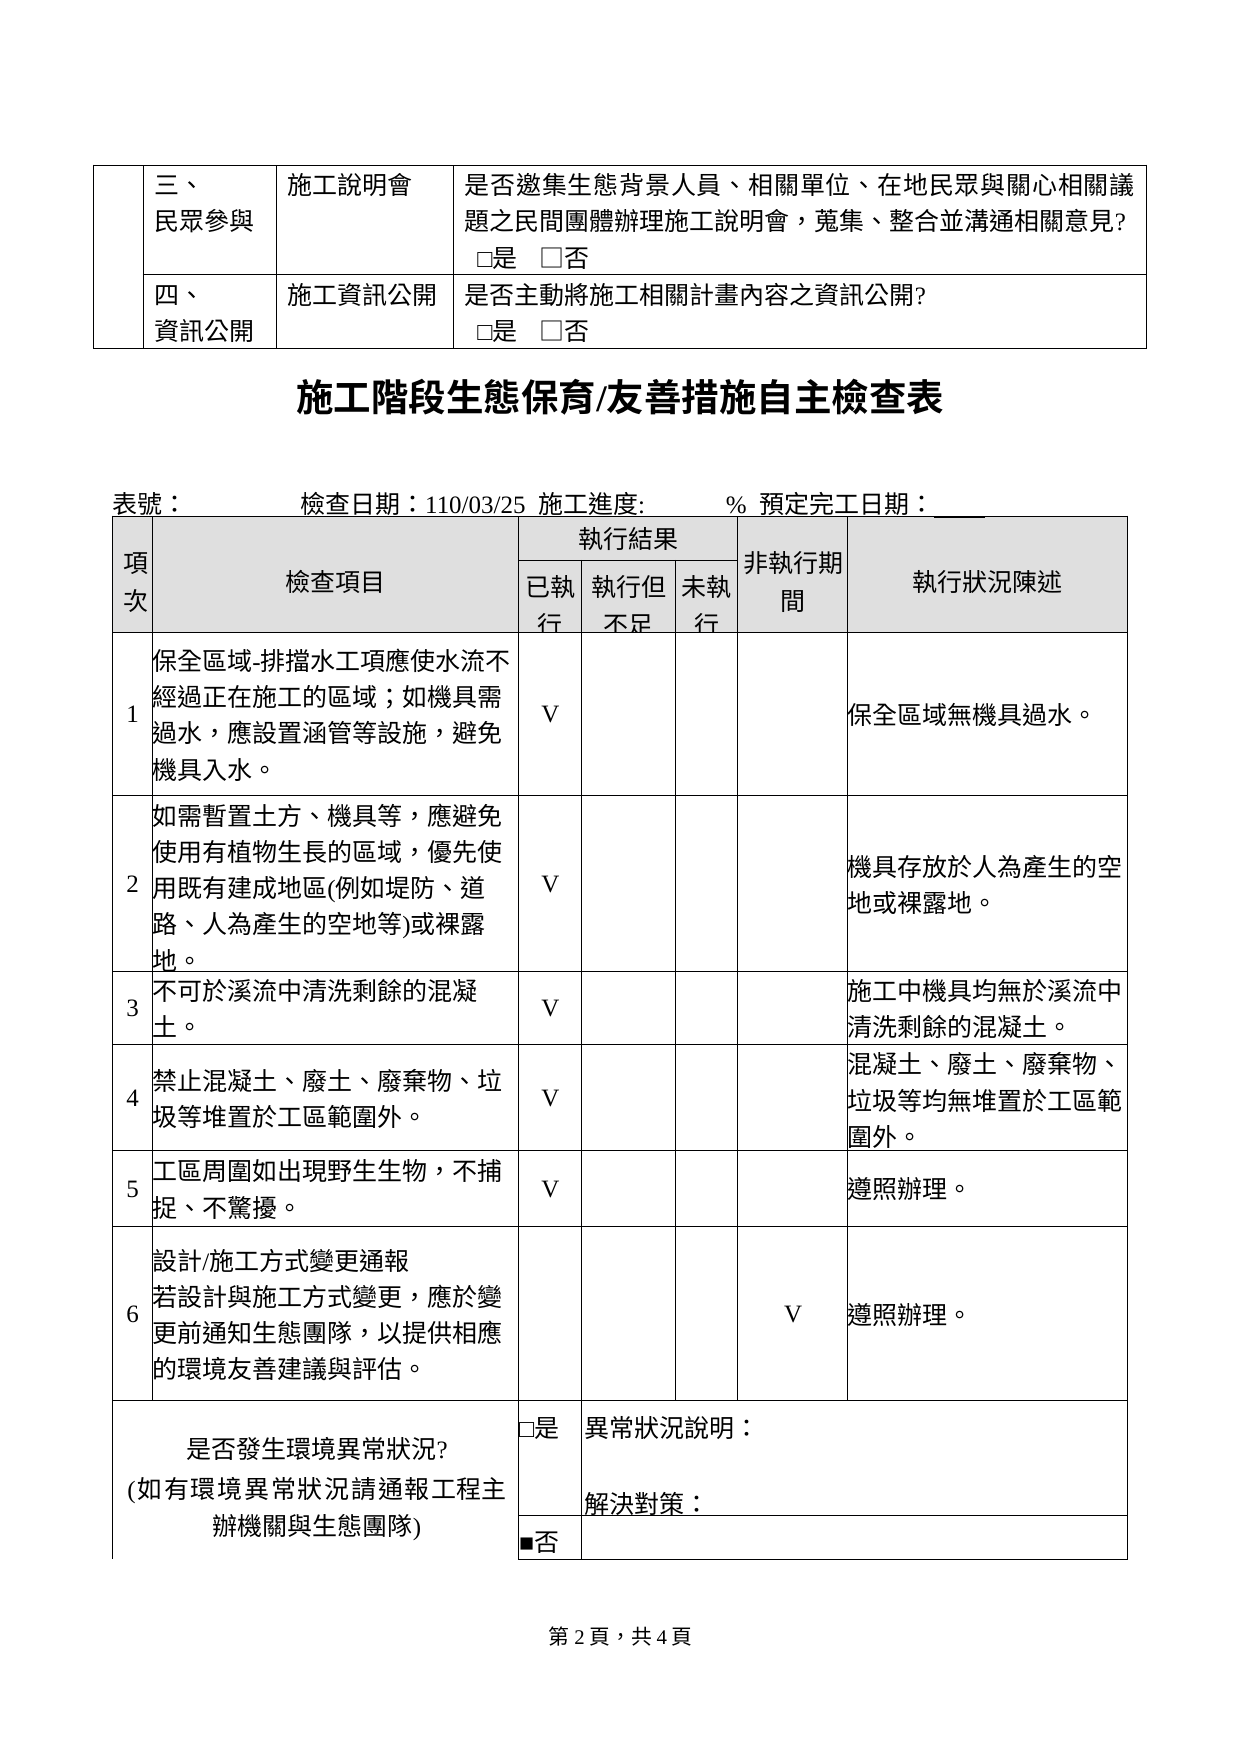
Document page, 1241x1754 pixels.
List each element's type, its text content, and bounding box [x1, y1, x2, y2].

table_cell 遵照辦理。 [848, 1151, 1127, 1226]
table_cell [582, 633, 675, 795]
table_cell [676, 1045, 737, 1149]
table_cell [676, 1227, 737, 1400]
table_cell 施工資訊公開 [277, 275, 453, 348]
table_cell 三、 民眾參與 [144, 166, 276, 274]
table_cell [738, 633, 847, 795]
table_cell [676, 972, 737, 1044]
table_cell V [519, 972, 581, 1044]
table_cell [738, 1151, 847, 1226]
table_cell [676, 1151, 737, 1226]
table_cell 如需暫置土方、機具等，應避免使用有植物生長的區域，優先使用既有建成地區(例如堤防、道路、人為產生的空地等)或裸露地。 [153, 796, 518, 971]
table_cell 是否邀集生態背景人員、相關單位、在地民眾與關心相關議題之民間團體辦理施工說明會，蒐集、整合並溝通相關意見? □是 □否 [454, 166, 1146, 274]
table_cell 施工說明會 [277, 166, 453, 274]
table_cell 已執 行 [519, 561, 581, 632]
table_cell 4 [113, 1045, 152, 1149]
table_cell 6 [113, 1227, 152, 1400]
table_cell ■否 [519, 1516, 581, 1559]
table_cell 混凝土、廢土、廢棄物、垃圾等均無堆置於工區範圍外。 [848, 1045, 1127, 1149]
table_header 執行狀況陳述 [848, 517, 1127, 632]
table_header 檢查項目 [153, 517, 518, 632]
table_header 項 次 [113, 517, 152, 632]
table_cell 執行但 不足 [582, 561, 675, 632]
table_cell 是否發生環境異常狀況? (如有環境異常狀況請通報工程主辦機關與生態團隊) [113, 1401, 518, 1559]
table_cell [582, 1227, 675, 1400]
table_cell [582, 1516, 1127, 1559]
table_cell [582, 796, 675, 971]
table_cell 未執 行 [676, 561, 737, 632]
text 表號： 檢查日期：110/03/25 施工進度: % 預定完工日期： [112, 478, 1128, 516]
table_cell 工區周圍如出現野生生物，不捕捉、不驚擾。 [153, 1151, 518, 1226]
table_cell 5 [113, 1151, 152, 1226]
table_cell V [519, 796, 581, 971]
table_cell [582, 1151, 675, 1226]
table_cell 保全區域無機具過水。 [848, 633, 1127, 795]
table_cell V [519, 633, 581, 795]
table_cell [738, 1045, 847, 1149]
table_cell 設計/施工方式變更通報 若設計與施工方式變更，應於變更前通知生態團隊，以提供相應的環境友善建議與評估。 [153, 1227, 518, 1400]
table_cell [582, 1045, 675, 1149]
table_cell 四、 資訊公開 [144, 275, 276, 348]
table_cell □是 [519, 1401, 581, 1515]
table_cell [676, 633, 737, 795]
table_cell 施工中機具均無於溪流中清洗剩餘的混凝土。 [848, 972, 1127, 1044]
table_cell [676, 796, 737, 971]
table_cell 保全區域-排擋水工項應使水流不經過正在施工的區域；如機具需過水，應設置涵管等設施，避免機具入水。 [153, 633, 518, 795]
table_cell [738, 972, 847, 1044]
table_cell [519, 1227, 581, 1400]
table_header 執行結果 [519, 517, 737, 560]
table_header 非執行期間 [738, 517, 847, 632]
table_cell 3 [113, 972, 152, 1044]
table_cell 機具存放於人為產生的空地或裸露地。 [848, 796, 1127, 971]
table_cell 是否主動將施工相關計畫內容之資訊公開? □是 □否 [454, 275, 1146, 348]
table_cell 遵照辦理。 [848, 1227, 1127, 1400]
table_cell 異常狀況說明： 解決對策： [582, 1401, 1127, 1515]
table_cell [582, 972, 675, 1044]
table_cell V [519, 1151, 581, 1226]
table_cell 1 [113, 633, 152, 795]
text 施工階段生態保育/友善措施自主檢查表 [87, 368, 1153, 422]
table_cell 不可於溪流中清洗剩餘的混凝土。 [153, 972, 518, 1044]
table_cell V [738, 1227, 847, 1400]
table_cell [94, 166, 143, 348]
table_cell 禁止混凝土、廢土、廢棄物、垃圾等堆置於工區範圍外。 [153, 1045, 518, 1149]
table_cell 2 [113, 796, 152, 971]
table_cell [738, 796, 847, 971]
table_cell V [519, 1045, 581, 1149]
